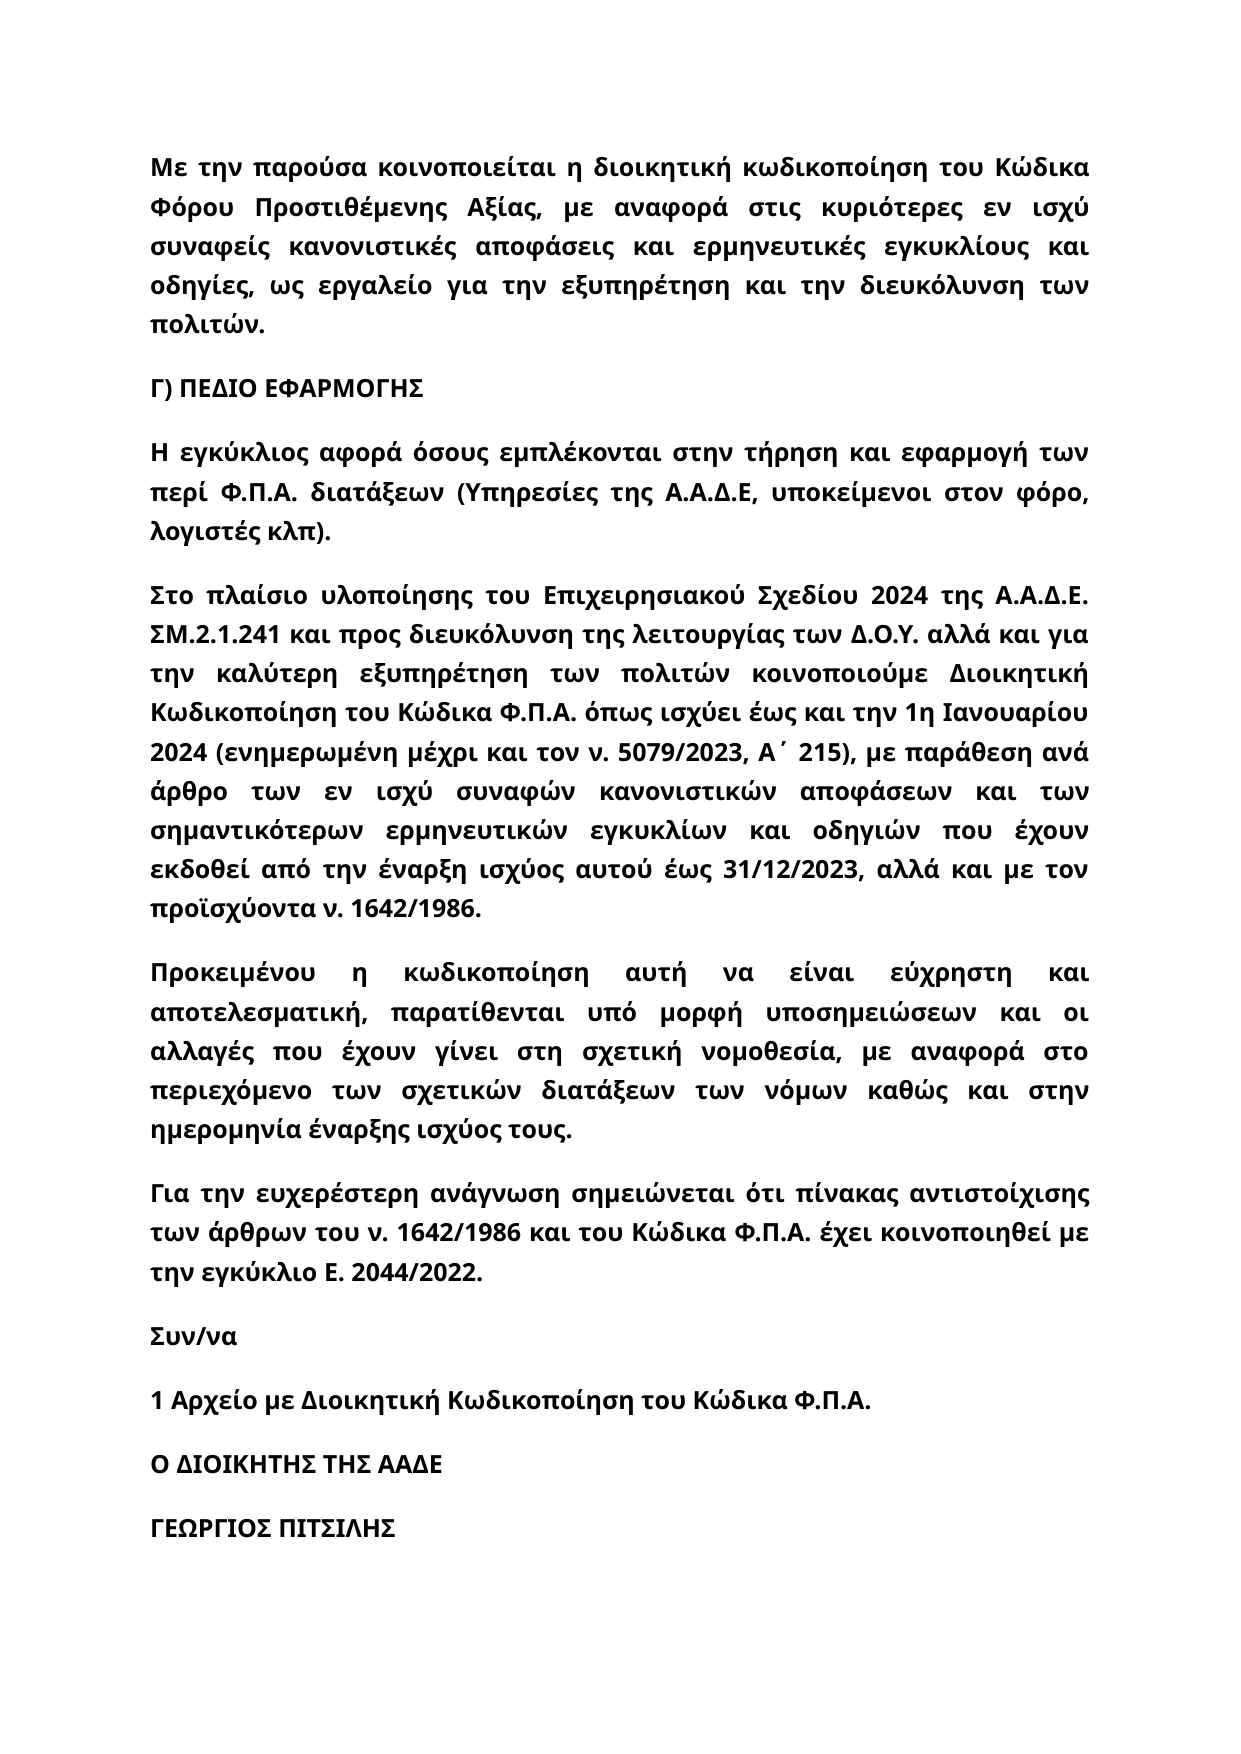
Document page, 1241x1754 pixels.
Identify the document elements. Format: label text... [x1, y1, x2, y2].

text 1 Αρχείο με Διοικητική Κωδικοποίηση του Κώδικα Φ.Π.Α. [150, 1382, 1090, 1417]
text Με την παρούσα κοινοποιείται η διοικητική κωδικοποίηση του Κώδικα Φόρου Προστιθέμενης Αξίας, με αναφορά στις κυριότερες εν ισχύ συναφείς κανονιστικές αποφάσεις και ερμηνευτικές εγκυκλίους και οδηγίες, ως εργαλείο για την εξυπηρέτηση και την διευκόλυνση των πολιτών. [150, 150, 1090, 341]
text Γ) ΠΕΔΙΟ ΕΦΑΡΜΟΓΗΣ [150, 371, 1090, 405]
text Συν/να [150, 1318, 1090, 1352]
text Στο πλαίσιο υλοποίησης του Επιχειρησιακού Σχεδίου 2024 της Α.Α.Δ.Ε. ΣΜ.2.1.241 και προς διευκόλυνση της λειτουργίας των Δ.Ο.Υ. αλλά και για την καλύτερη εξυπηρέτηση των πολιτών κοινοποιούμε Διοικητική Κωδικοποίηση του Κώδικα Φ.Π.Α. όπως ισχύει έως και την 1η Ιανουαρίου 2024 (ενημερωμένη μέχρι και τον ν. 5079/2023, Α΄ 215), με παράθεση ανά άρθρο των εν ισχύ συναφών κανονιστικών αποφάσεων και των σημαντικότερων ερμηνευτικών εγκυκλίων και οδηγιών που έχουν εκδοθεί από την έναρξη ισχύος αυτού έως 31/12/2023, αλλά και με τον προϊσχύοντα ν. 1642/1986. [150, 577, 1090, 925]
text Η εγκύκλιος αφορά όσους εμπλέκονται στην τήρηση και εφαρμογή των περί Φ.Π.Α. διατάξεων (Υπηρεσίες της Α.Α.Δ.Ε, υποκείμενοι στον φόρο, λογιστές κλπ). [150, 435, 1090, 547]
text Ο ΔΙΟΙΚΗΤΗΣ ΤΗΣ ΑΑΔΕ [150, 1447, 1090, 1481]
text ΓΕΩΡΓΙΟΣ ΠΙΤΣΙΛΗΣ [150, 1511, 1090, 1545]
text Για την ευχερέστερη ανάγνωση σημειώνεται ότι πίνακας αντιστοίχισης των άρθρων του ν. 1642/1986 και του Κώδικα Φ.Π.Α. έχει κοινοποιηθεί με την εγκύκλιο Ε. 2044/2022. [150, 1176, 1090, 1288]
text Προκειμένου η κωδικοποίηση αυτή να είναι εύχρηστη και αποτελεσματική, παρατίθενται υπό μορφή υποσημειώσεων και οι αλλαγές που έχουν γίνει στη σχετική νομοθεσία, με αναφορά στο περιεχόμενο των σχετικών διατάξεων των νόμων καθώς και στην ημερομηνία έναρξης ισχύος τους. [150, 955, 1090, 1146]
